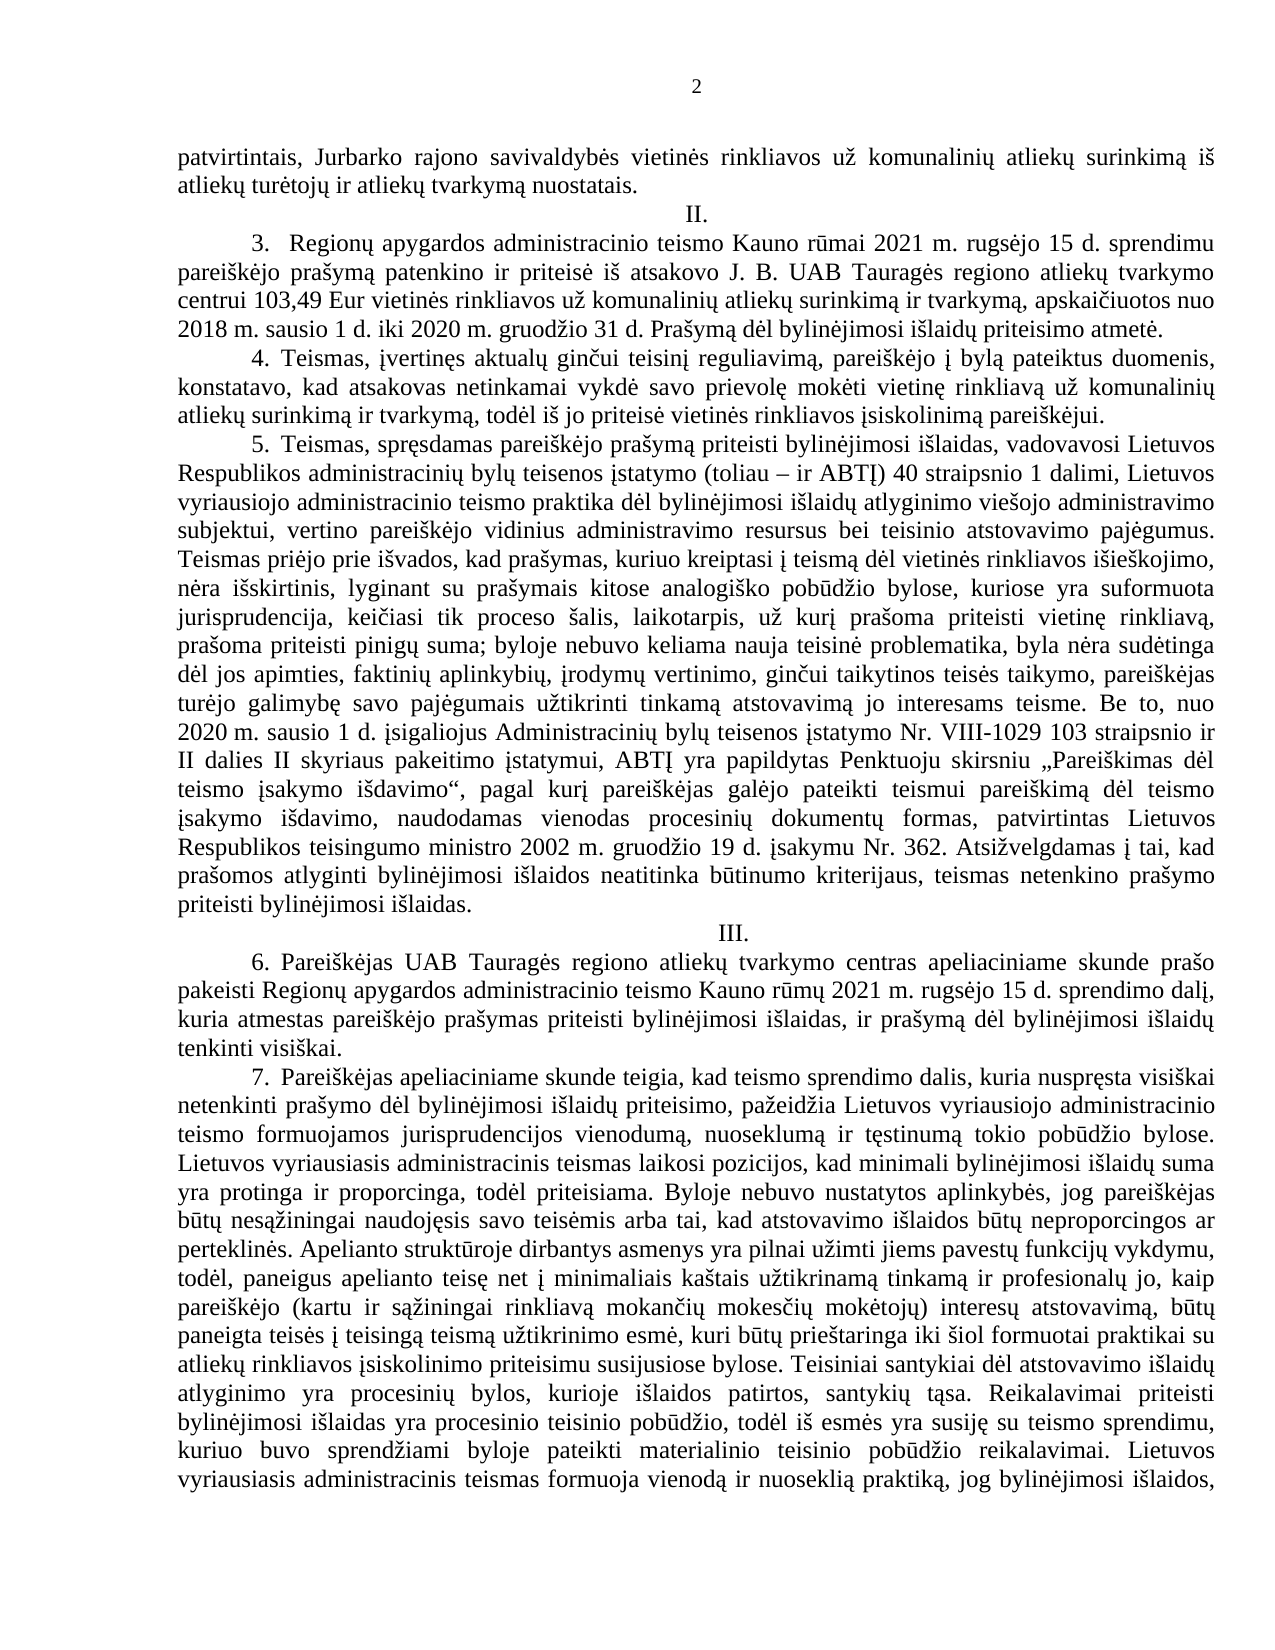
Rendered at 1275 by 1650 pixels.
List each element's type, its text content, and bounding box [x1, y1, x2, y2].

text 7. Pareiškėjas apeliaciniame skunde teigia, kad teismo sprendimo dalis, kuria nuspręsta visiškai netenkinti prašymo dėl bylinėjimosi išlaidų priteisimo, pažeidžia Lietuvos vyriausiojo administracinio teismo formuojamos jurisprudencijos vienodumą, nuoseklumą ir tęstinumą tokio pobūdžio bylose. Lietuvos vyriausiasis administracinis teismas laikosi pozicijos, kad minimali bylinėjimosi išlaidų suma yra protinga ir proporcinga, todėl priteisiama. Byloje nebuvo nustatytos aplinkybės, jog pareiškėjas būtų nesąžiningai naudojęsis savo teisėmis arba tai, kad atstovavimo išlaidos būtų neproporcingos ar perteklinės. Apelianto struktūroje dirbantys asmenys yra pilnai užimti jiems pavestų funkcijų vykdymu, todėl, paneigus apelianto teisę net į minimaliais kaštais užtikrinamą tinkamą ir profesionalų jo, kaip pareiškėjo (kartu ir sąžiningai rinkliavą mokančių mokesčių mokėtojų) interesų atstovavimą, būtų paneigta teisės į teisingą teismą užtikrinimo esmė, kuri būtų prieštaringa iki šiol formuotai praktikai su atliekų rinkliavos įsiskolinimo priteisimu susijusiose bylose. Teisiniai santykiai dėl atstovavimo išlaidų atlyginimo yra procesinių bylos, kurioje išlaidos patirtos, santykių tąsa. Reikalavimai priteisti bylinėjimosi išlaidas yra procesinio teisinio pobūdžio, todėl iš esmės yra susiję su teismo sprendimu, kuriuo buvo sprendžiami byloje pateikti materialinio teisinio pobūdžio reikalavimai. Lietuvos vyriausiasis administracinis teismas formuoja vienodą ir nuoseklią praktiką, jog bylinėjimosi išlaidos, [177, 1062, 1216, 1493]
text 4. Teismas, įvertinęs aktualų ginčui teisinį reguliavimą, pareiškėjo į bylą pateiktus duomenis, konstatavo, kad atsakovas netinkamai vykdė savo prievolę mokėti vietinę rinkliavą už komunalinių atliekų surinkimą ir tvarkymą, todėl iš jo priteisė vietinės rinkliavos įsiskolinimą pareiškėjui. [177, 343, 1216, 429]
text patvirtintais, Jurbarko rajono savivaldybės vietinės rinkliavos už komunalinių atliekų surinkimą iš atliekų turėtojų ir atliekų tvarkymą nuostatais. [177, 142, 1216, 199]
text 5. Teismas, spręsdamas pareiškėjo prašymą priteisti bylinėjimosi išlaidas, vadovavosi Lietuvos Respublikos administracinių bylų teisenos įstatymo (toliau – ir ABTĮ) 40 straipsnio 1 dalimi, Lietuvos vyriausiojo administracinio teismo praktika dėl bylinėjimosi išlaidų atlyginimo viešojo administravimo subjektui, vertino pareiškėjo vidinius administravimo resursus bei teisinio atstovavimo pajėgumus. Teismas priėjo prie išvados, kad prašymas, kuriuo kreiptasi į teismą dėl vietinės rinkliavos išieškojimo, nėra išskirtinis, lyginant su prašymais kitose analogiško pobūdžio bylose, kuriose yra suformuota jurisprudencija, keičiasi tik proceso šalis, laikotarpis, už kurį prašoma priteisti vietinę rinkliavą, prašoma priteisti pinigų suma; byloje nebuvo keliama nauja teisinė problematika, byla nėra sudėtinga dėl jos apimties, faktinių aplinkybių, įrodymų vertinimo, ginčui taikytinos teisės taikymo, pareiškėjas turėjo galimybę savo pajėgumais užtikrinti tinkamą atstovavimą jo interesams teisme. Be to, nuo 2020 m. sausio 1 d. įsigaliojus Administracinių bylų teisenos įstatymo Nr. VIII-1029 103 straipsnio ir II dalies II skyriaus pakeitimo įstatymui, ABTĮ yra papildytas Penktuoju skirsniu „Pareiškimas dėl teismo įsakymo išdavimo“, pagal kurį pareiškėjas galėjo pateikti teismui pareiškimą dėl teismo įsakymo išdavimo, naudodamas vienodas procesinių dokumentų formas, patvirtintas Lietuvos Respublikos teisingumo ministro 2002 m. gruodžio 19 d. įsakymu Nr. 362. Atsižvelgdamas į tai, kad prašomos atlyginti bylinėjimosi išlaidos neatitinka būtinumo kriterijaus, teismas netenkino prašymo priteisti bylinėjimosi išlaidas. [177, 429, 1216, 918]
text III. [177, 918, 1216, 947]
text II. [177, 199, 1216, 228]
text 3. Regionų apygardos administracinio teismo Kauno rūmai 2021 m. rugsėjo 15 d. sprendimu pareiškėjo prašymą patenkino ir priteisė iš atsakovo J. B. UAB Tauragės regiono atliekų tvarkymo centrui 103,49 Eur vietinės rinkliavos už komunalinių atliekų surinkimą ir tvarkymą, apskaičiuotos nuo 2018 m. sausio 1 d. iki 2020 m. gruodžio 31 d. Prašymą dėl bylinėjimosi išlaidų priteisimo atmetė. [177, 228, 1216, 343]
text 6. Pareiškėjas UAB Tauragės regiono atliekų tvarkymo centras apeliaciniame skunde prašo pakeisti Regionų apygardos administracinio teismo Kauno rūmų 2021 m. rugsėjo 15 d. sprendimo dalį, kuria atmestas pareiškėjo prašymas priteisti bylinėjimosi išlaidas, ir prašymą dėl bylinėjimosi išlaidų tenkinti visiškai. [177, 947, 1216, 1062]
